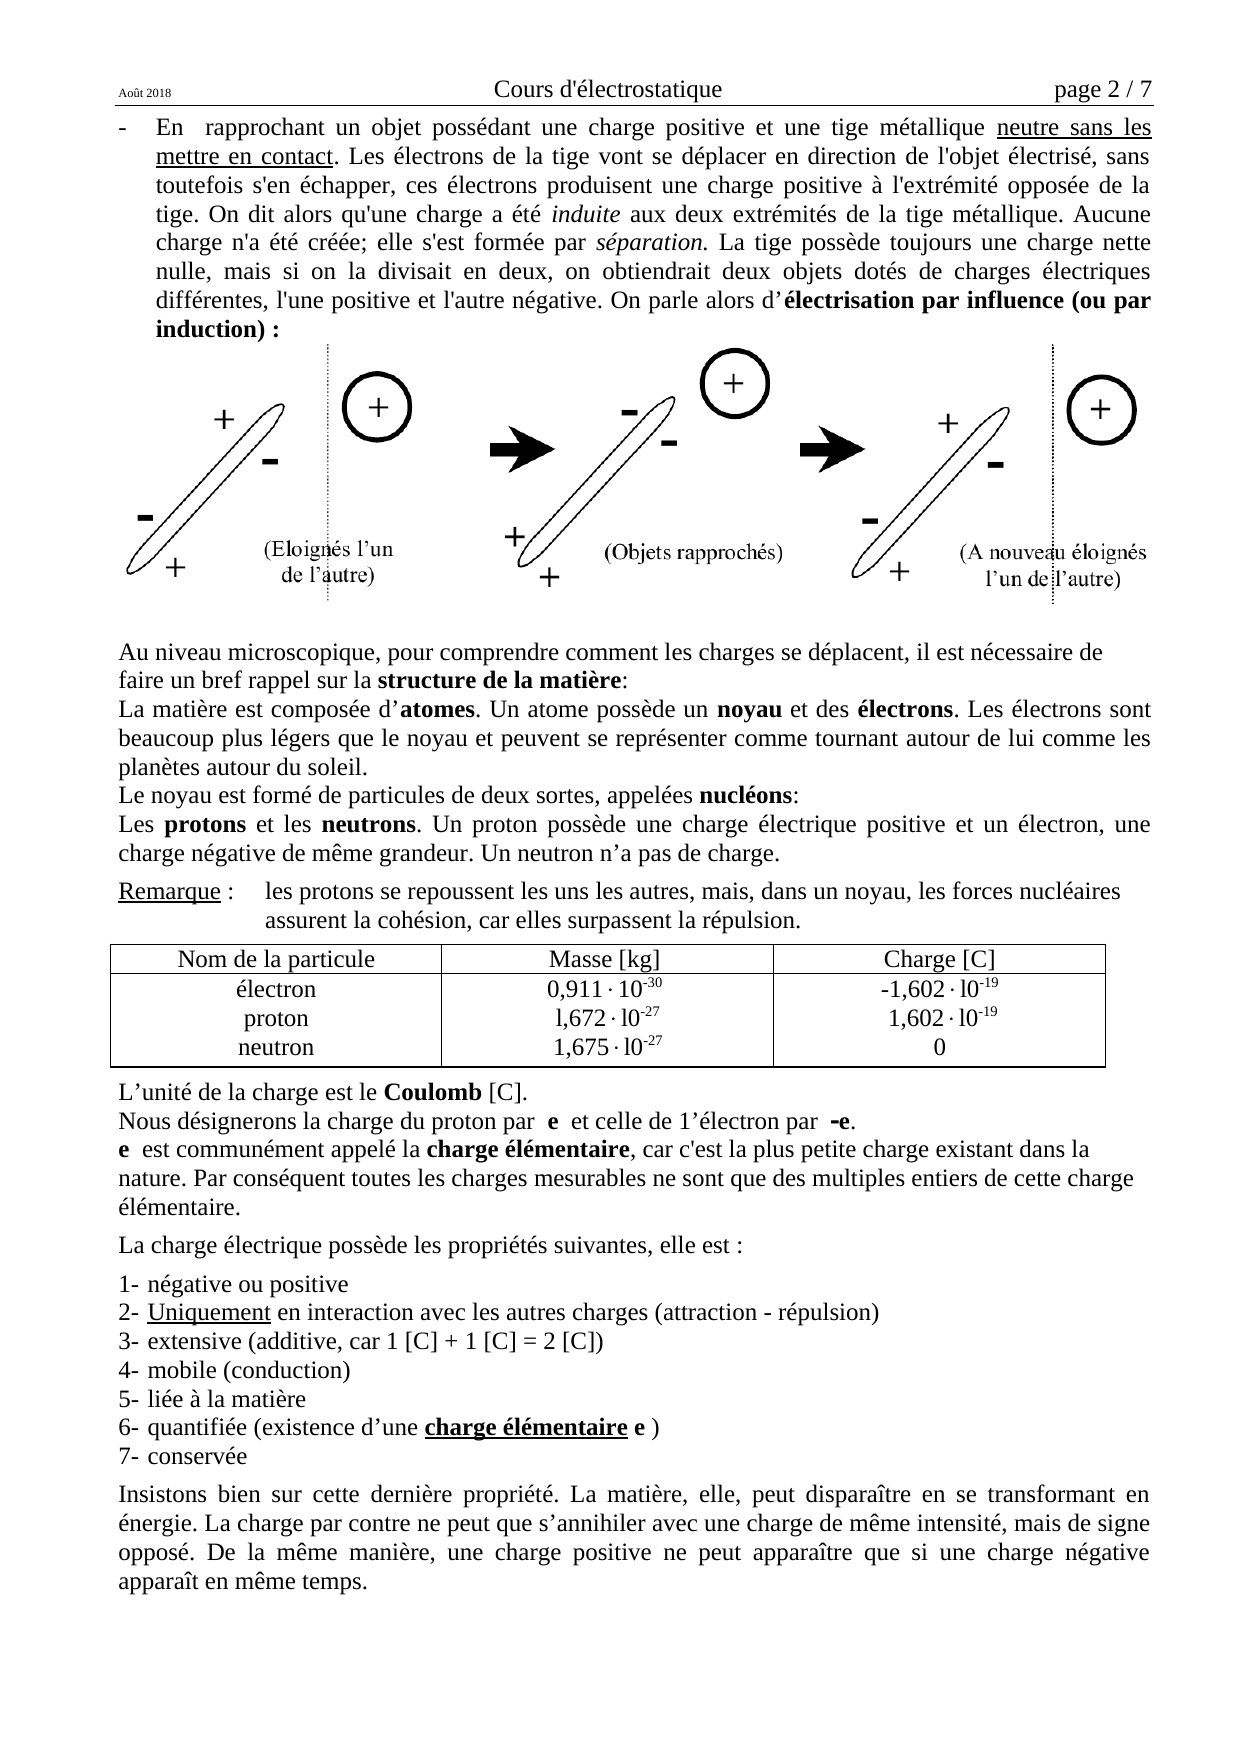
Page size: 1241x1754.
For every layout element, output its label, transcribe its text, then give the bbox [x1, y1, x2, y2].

table_header Masse [kg] [442, 945, 773, 973]
text Le noyau est formé de particules de deux sortes, appelées nucléons: [118, 781, 1152, 809]
list liée à la matière [118, 1384, 1152, 1412]
table_cell 0,91110-30 l,672l0-27 1,675l0-27 [442, 974, 773, 1066]
text La matière est composée d’atomes. Un atome possède un noyau et des électrons. Les électrons sont beaucoup plus légers que le noyau et peuvent se représenter comme tournant autour de lui comme les planètes autour du soleil. [118, 694, 1152, 781]
list En rapprochant un objet possédant une charge positive et une tige métallique neutre sans les mettre en contact. Les électrons de la tige vont se déplacer en direction de l'objet électrisé, sans toutefois s'en échapper, ces électrons produisent une charge positive à l'extrémité opposée de la tige. On dit alors qu'une charge a été induite aux deux extrémités de la tige métallique. Aucune charge n'a été créée; elle s'est formée par séparation. La tige possède toujours une charge nette nulle, mais si on la divisait en deux, on obtiendrait deux objets dotés de charges électriques différentes, l'une positive et l'autre négative. On parle alors d’électrisation par influence (ou par induction) : [118, 112, 1152, 342]
text L’unité de la charge est le Coulomb [C]. [118, 1077, 1152, 1106]
table_header Charge [C] [774, 945, 1105, 973]
list conservée [118, 1441, 1152, 1470]
list extensive (additive, car 1 [C] + 1 [C] = 2 [C]) [118, 1326, 1152, 1355]
text Remarque : les protons se repoussent les uns les autres, mais, dans un noyau, les forces nucléaires assurent la cohésion, car elles surpassent la répulsion. [118, 876, 1152, 934]
picture [118, 342, 1152, 604]
text e est communément appelé la charge élémentaire, car c'est la plus petite charge existant dans la nature. Par conséquent toutes les charges mesurables ne sont que des multiples entiers de cette charge élémentaire. [118, 1134, 1152, 1221]
text Nous désignerons la charge du proton par e et celle de 1’électron par e. [118, 1106, 1152, 1134]
text Insistons bien sur cette dernière propriété. La matière, elle, peut disparaître en se transformant en énergie. La charge par contre ne peut que s’annihiler avec une charge de même intensité, mais de signe opposé. De la même manière, une charge positive ne peut apparaître que si une charge négative apparaît en même temps. [118, 1479, 1152, 1594]
list négative ou positive [118, 1269, 1152, 1297]
table_cell -1,602l0-19 1,602l0-19 0 [774, 974, 1105, 1066]
list Uniquement en interaction avec les autres charges (attraction - répulsion) [118, 1297, 1152, 1326]
table_header Nom de la particule [111, 945, 441, 973]
text Au niveau microscopique, pour comprendre comment les charges se déplacent, il est nécessaire de faire un bref rappel sur la structure de la matière: [118, 637, 1152, 694]
list mobile (conduction) [118, 1355, 1152, 1384]
text La charge électrique possède les propriétés suivantes, elle est : [118, 1230, 1152, 1259]
table_cell électron proton neutron [111, 974, 441, 1066]
list quantifiée (existence d’une charge élémentaire e ) [118, 1412, 1152, 1441]
text Les protons et les neutrons. Un proton possède une charge électrique positive et un électron, une charge négative de même grandeur. Un neutron n’a pas de charge. [118, 809, 1152, 867]
